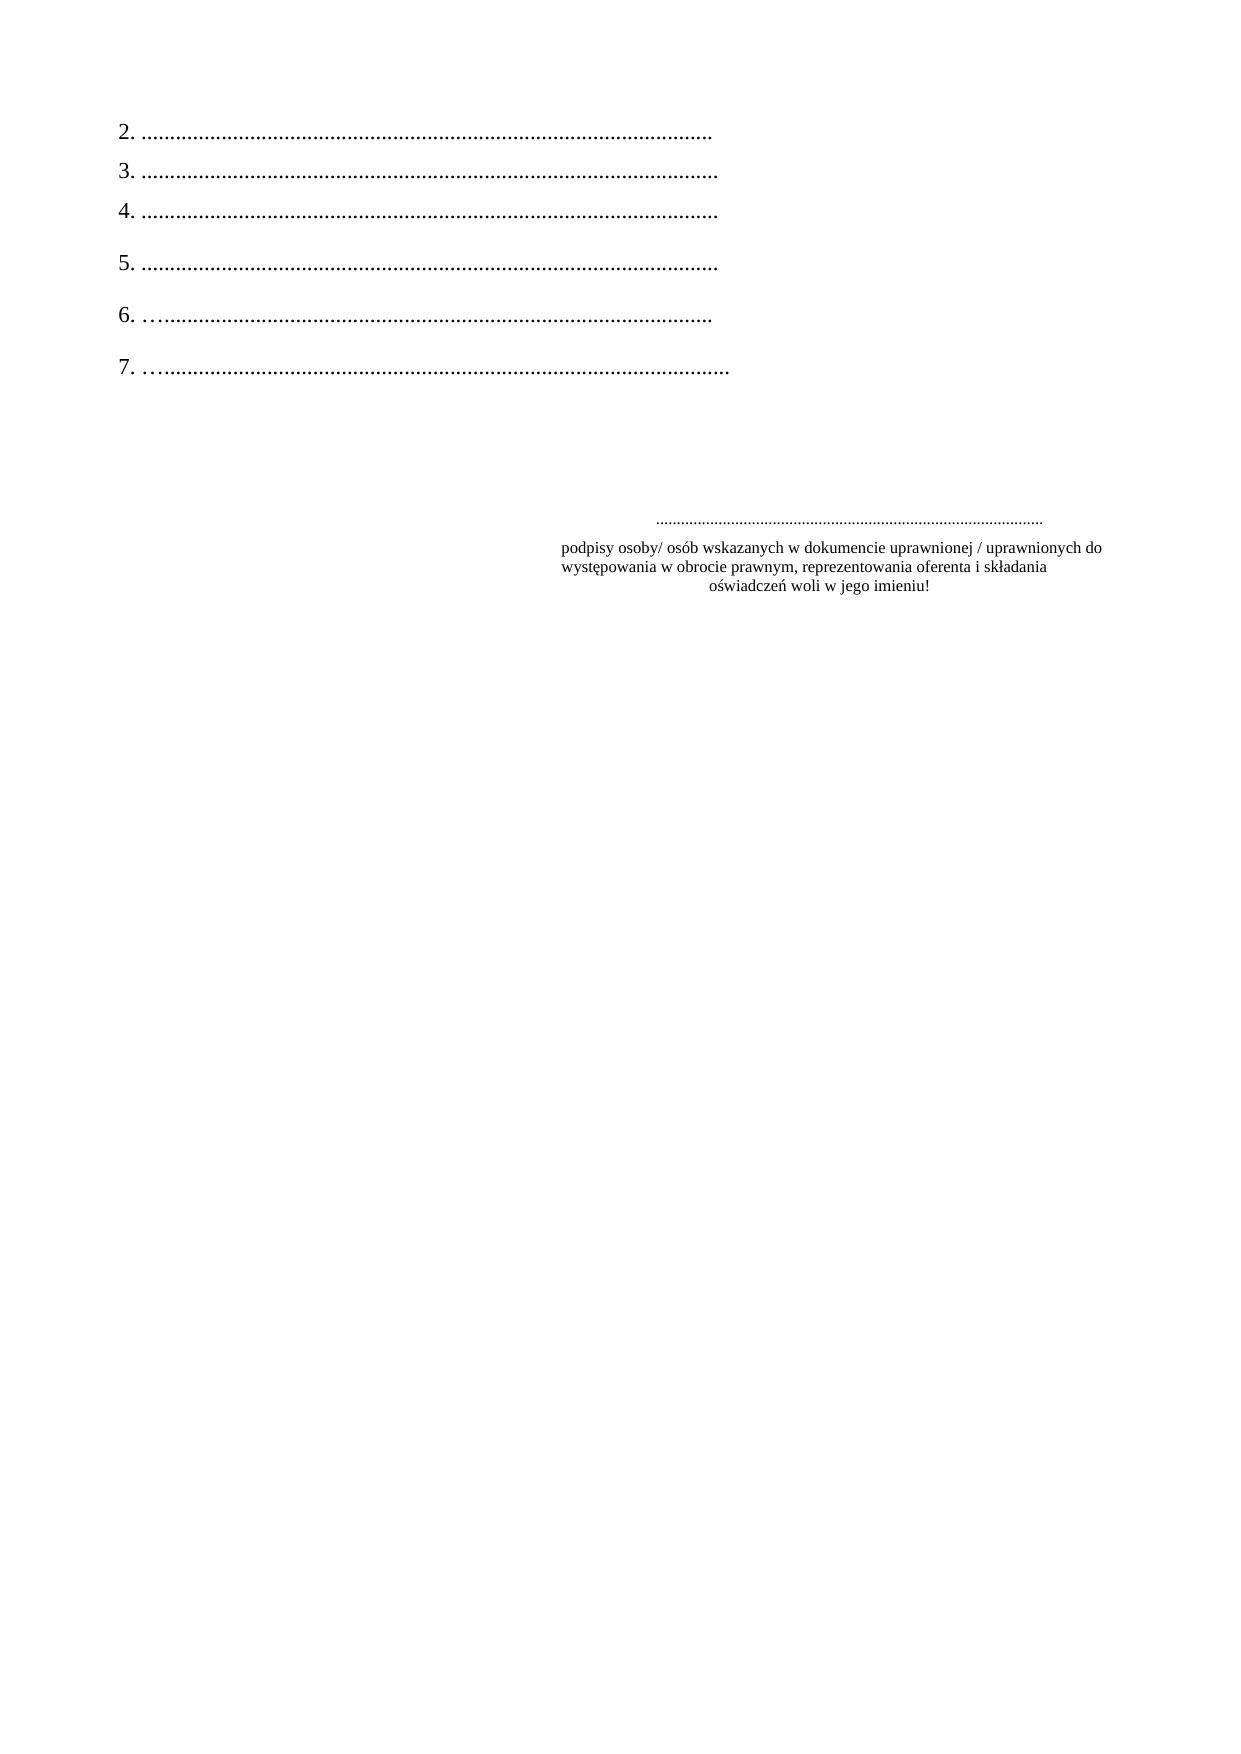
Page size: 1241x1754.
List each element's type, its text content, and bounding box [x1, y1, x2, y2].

text ............................................................................................. [118, 509, 1122, 528]
text 5. ..................................................................................................... [118, 249, 1122, 275]
text 7. …................................................................................................... [118, 353, 1122, 379]
text podpisy osoby/ osób wskazanych w dokumencie uprawnionej / uprawnionych do występowania w obrocie prawnym, reprezentowania oferenta i składania oświadczeń woli w jego imieniu! [118, 538, 1122, 595]
text 3. ..................................................................................................... [118, 158, 1122, 184]
text 2. .................................................................................................... [118, 118, 1122, 144]
text 4. ..................................................................................................... [118, 197, 1122, 223]
text 6. …................................................................................................ [118, 301, 1122, 327]
